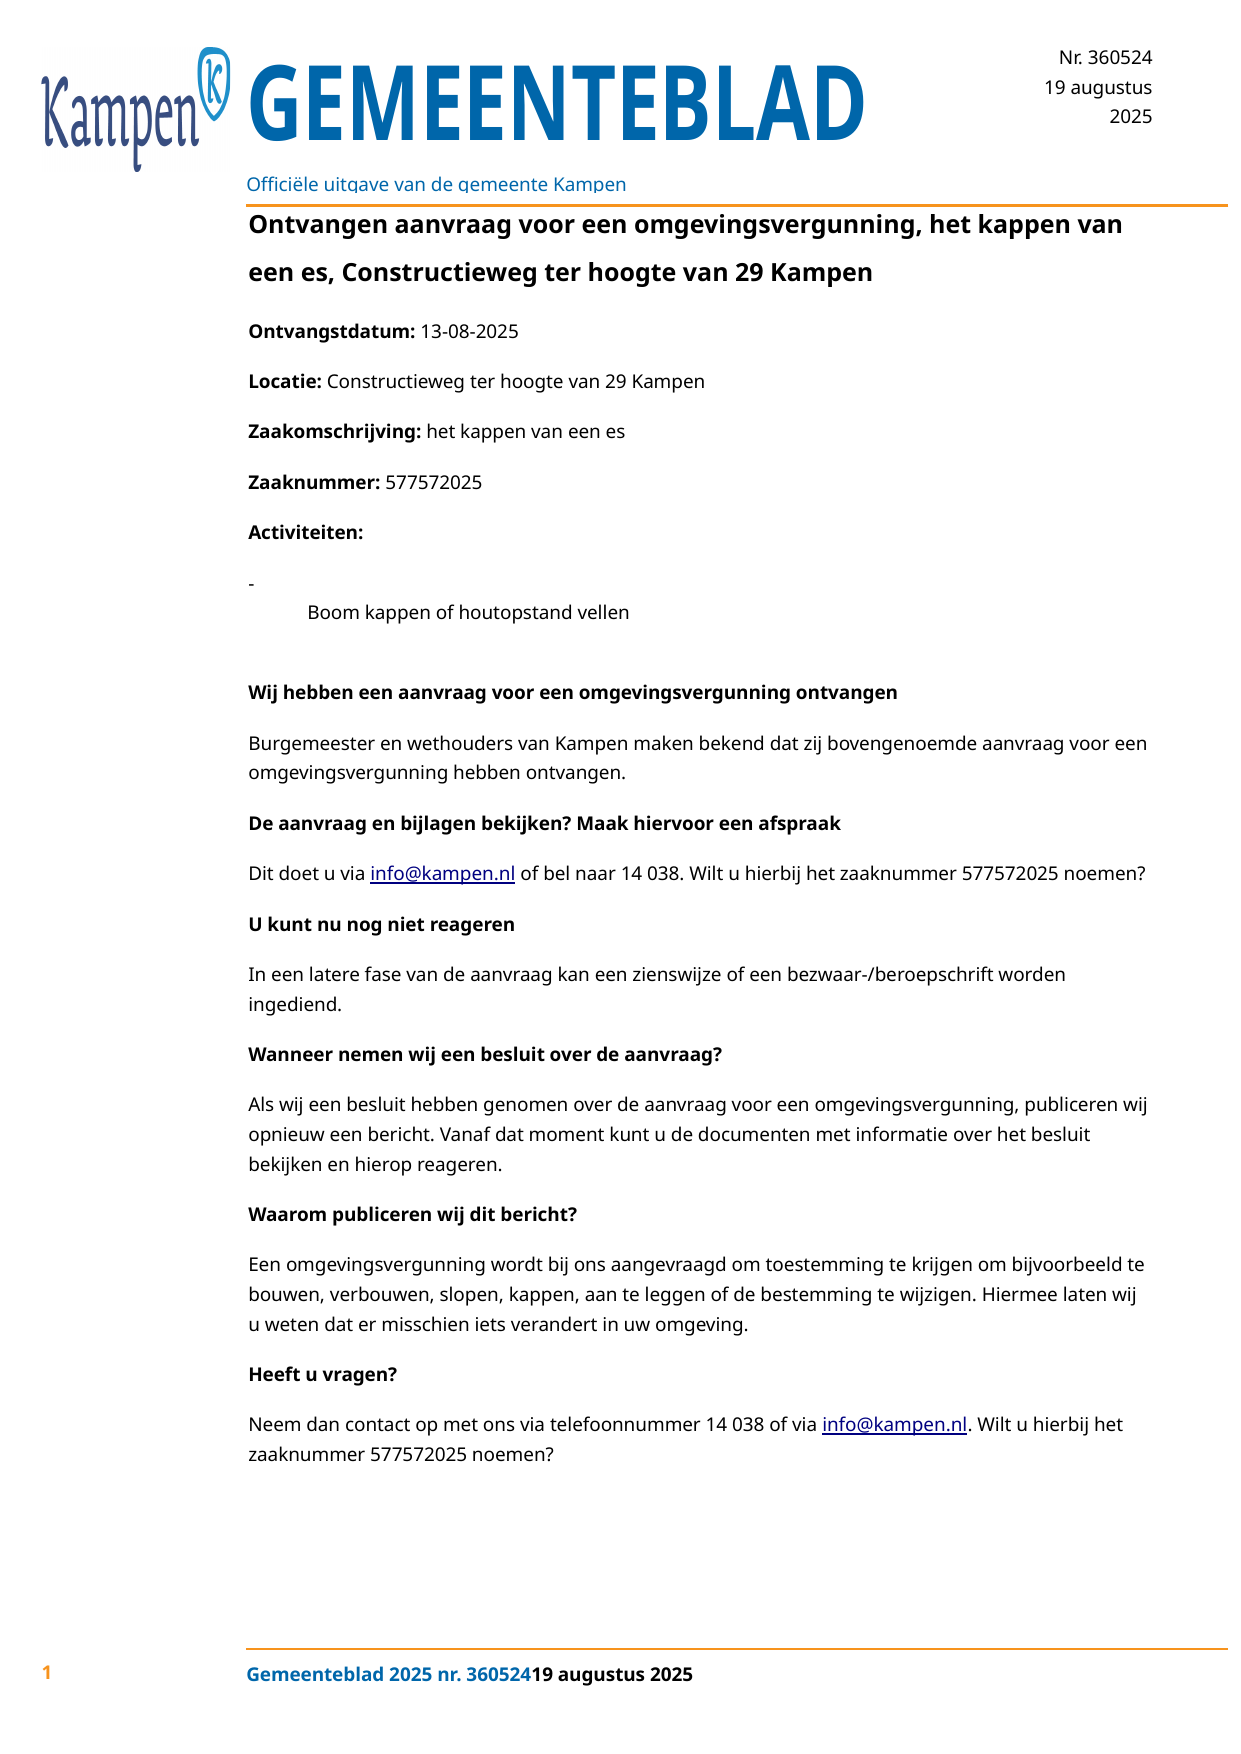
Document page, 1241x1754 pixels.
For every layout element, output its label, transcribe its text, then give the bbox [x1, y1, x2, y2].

list Boom kappen of houtopstand vellen [248, 599, 1152, 625]
text Activiteiten: [248, 519, 1152, 545]
text U kunt nu nog niet reageren [248, 911, 1152, 937]
text Wij hebben een aanvraag voor een omgevingsvergunning ontvangen [248, 679, 1152, 705]
text Zaaknummer: 577572025 [248, 469, 1152, 495]
text De aanvraag en bijlagen bekijken? Maak hiervoor een afspraak [248, 810, 1152, 836]
text Locatie: Constructieweg ter hoogte van 29 Kampen [248, 368, 1152, 394]
text Waarom publiceren wij dit bericht? [248, 1201, 1152, 1227]
text Burgemeester en wethouders van Kampen maken bekend dat zij bovengenoemde aanvraag voor een omgevingsvergunning hebben ontvangen. [248, 730, 1152, 785]
text Als wij een besluit hebben genomen over de aanvraag voor een omgevingsvergunning, publiceren wij opnieuw een bericht. Vanaf dat moment kunt u de documenten met informatie over het besluit bekijken en hierop reageren. [248, 1092, 1152, 1177]
text Ontvangen aanvraag voor een omgevingsvergunning, het kappen van een es, Constructieweg ter hoogte van 29 Kampen [248, 207, 1152, 288]
text Neem dan contact op met ons via telefoonnummer 14 038 of via info@kampen.nl. Wilt u hierbij het zaaknummer 577572025 noemen? [248, 1412, 1152, 1467]
text In een latere fase van de aanvraag kan een zienswijze of een bezwaar-/beroepschrift worden ingediend. [248, 961, 1152, 1017]
text Heeft u vragen? [248, 1361, 1152, 1387]
text Ontvangstdatum: 13-08-2025 [248, 318, 1152, 344]
picture [41, 47, 231, 172]
text Een omgevingsvergunning wordt bij ons aangevraagd om toestemming te krijgen om bijvoorbeeld te bouwen, verbouwen, slopen, kappen, aan te leggen of de bestemming te wijzigen. Hiermee laten wij u weten dat er misschien iets verandert in uw omgeving. [248, 1252, 1152, 1337]
text Dit doet u via info@kampen.nl of bel naar 14 038. Wilt u hierbij het zaaknummer 577572025 noemen? [248, 860, 1152, 886]
text Wanneer nemen wij een besluit over de aanvraag? [248, 1041, 1152, 1067]
text Zaakomschrijving: het kappen van een es [248, 419, 1152, 444]
